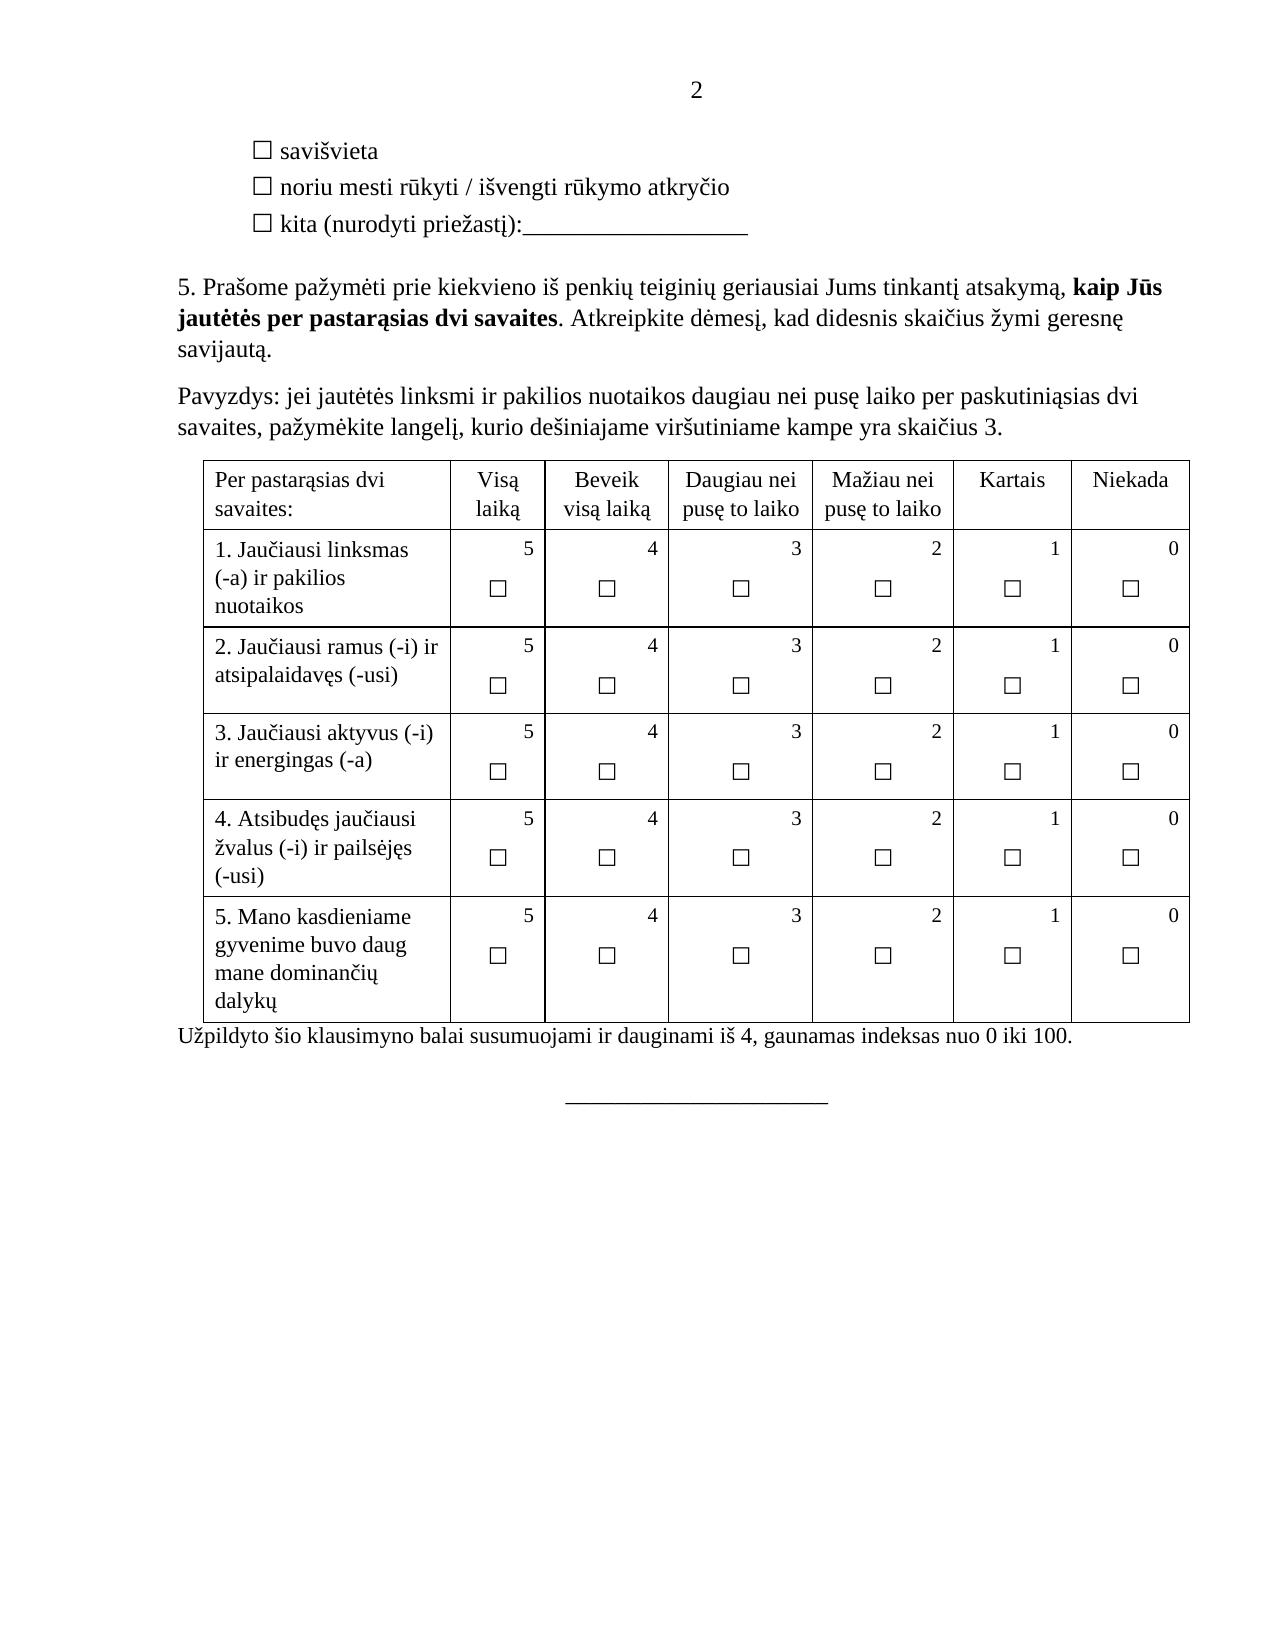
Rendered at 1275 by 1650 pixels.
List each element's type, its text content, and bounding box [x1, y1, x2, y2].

table_cell 2 ☐ [813, 897, 953, 1022]
table_cell 3 ☐ [669, 714, 812, 798]
text ☐ noriu mesti rūkyti / išvengti rūkymo atkryčio [177, 169, 1216, 203]
table_header Per pastarąsias dvi savaites: [204, 461, 450, 529]
table_header Visą laiką [451, 461, 544, 529]
table_cell 0 ☐ [1072, 530, 1189, 626]
table_cell 2 ☐ [813, 628, 953, 712]
table_cell 3 ☐ [669, 800, 812, 896]
table_header Beveik visą laiką [546, 461, 668, 529]
text Užpildyto šio klausimyno balai susumuojami ir dauginami iš 4, gaunamas indeksas nuo 0 iki 100. [177, 1023, 1216, 1049]
table_cell 1 ☐ [954, 800, 1071, 896]
table_cell 3 ☐ [669, 897, 812, 1022]
table_cell 0 ☐ [1072, 714, 1189, 798]
table_cell 1 ☐ [954, 714, 1071, 798]
table_cell 3. Jaučiausi aktyvus (-i) ir energingas (-a) [204, 714, 450, 798]
table_header Niekada [1072, 461, 1189, 529]
table_cell 2 ☐ [813, 530, 953, 626]
table_cell 5 ☐ [451, 897, 544, 1022]
table_cell 4 ☐ [546, 628, 668, 712]
table_cell 2. Jaučiausi ramus (-i) ir atsipalaidavęs (-usi) [204, 628, 450, 712]
table_cell 1. Jaučiausi linksmas (-a) ir pakilios nuotaikos [204, 530, 450, 626]
table_cell 0 ☐ [1072, 628, 1189, 712]
table_cell 5 ☐ [451, 530, 544, 626]
text _____________________ [177, 1078, 1216, 1106]
table_cell 5 ☐ [451, 628, 544, 712]
table_cell 0 ☐ [1072, 897, 1189, 1022]
table_cell 1 ☐ [954, 897, 1071, 1022]
table_cell 4. Atsibudęs jaučiausi žvalus (-i) ir pailsėjęs (-usi) [204, 800, 450, 896]
text ☐ savišvieta [177, 132, 1216, 167]
table_cell 4 ☐ [546, 530, 668, 626]
table_header Kartais [954, 461, 1071, 529]
table_cell 0 ☐ [1072, 800, 1189, 896]
table_cell 4 ☐ [546, 714, 668, 798]
table_cell 4 ☐ [546, 897, 668, 1022]
table_cell 4 ☐ [546, 800, 668, 896]
text Pavyzdys: jei jautėtės linksmi ir pakilios nuotaikos daugiau nei pusę laiko per paskutiniąsias dvi savaites, pažymėkite langelį, kurio dešiniajame viršutiniame kampe yra skaičius 3. [177, 381, 1216, 441]
table_cell 2 ☐ [813, 800, 953, 896]
table_header Daugiau nei pusę to laiko [669, 461, 812, 529]
table_cell 5. Mano kasdieniame gyvenime buvo daug mane dominančių dalykų [204, 897, 450, 1022]
table_cell 3 ☐ [669, 530, 812, 626]
text ☐ kita (nurodyti priežastį):__________________ [177, 205, 1216, 239]
table_cell 5 ☐ [451, 800, 544, 896]
table_cell 3 ☐ [669, 628, 812, 712]
table_header Mažiau nei pusę to laiko [813, 461, 953, 529]
text 5. Prašome pažymėti prie kiekvieno iš penkių teiginių geriausiai Jums tinkantį atsakymą, kaip Jūs jautėtės per pastarąsias dvi savaites. Atkreipkite dėmesį, kad didesnis skaičius žymi geresnę savijautą. [177, 272, 1216, 362]
table_cell 1 ☐ [954, 628, 1071, 712]
table_cell 2 ☐ [813, 714, 953, 798]
table_cell 1 ☐ [954, 530, 1071, 626]
table_cell 5 ☐ [451, 714, 544, 798]
